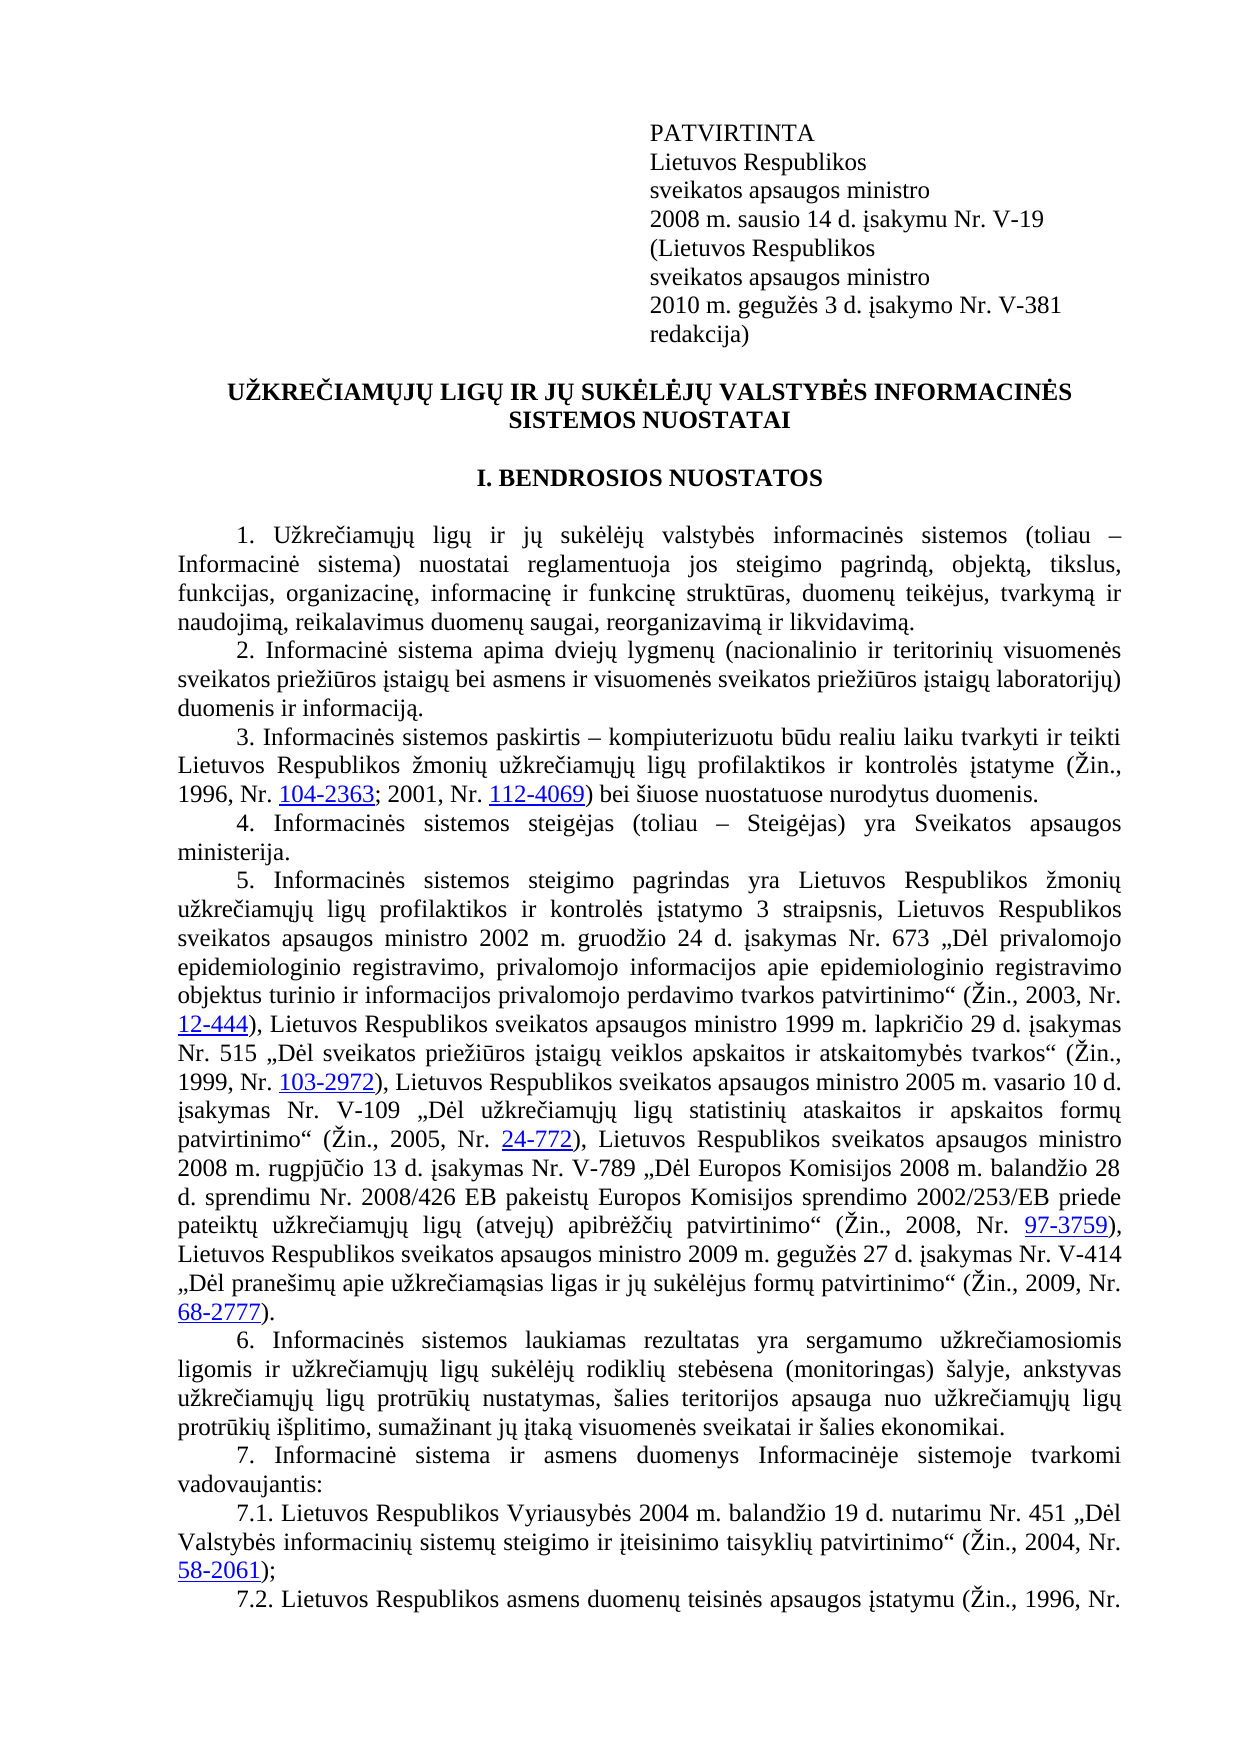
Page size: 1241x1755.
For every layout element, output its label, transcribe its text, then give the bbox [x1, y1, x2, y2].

text sveikatos apsaugos ministro [649, 176, 1122, 204]
text 6. Informacinės sistemos laukiamas rezultatas yra sergamumo užkrečiamosiomis ligomis ir užkrečiamųjų ligų sukėlėjų rodiklių stebėsena (monitoringas) šalyje, ankstyvas užkrečiamųjų ligų protrūkių nustatymas, šalies teritorijos apsauga nuo užkrečiamųjų ligų protrūkių išplitimo, sumažinant jų įtaką visuomenės sveikatai ir šalies ekonomikai. [177, 1326, 1122, 1441]
text 5. Informacinės sistemos steigimo pagrindas yra Lietuvos Respublikos žmonių užkrečiamųjų ligų profilaktikos ir kontrolės įstatymo 3 straipsnis, Lietuvos Respublikos sveikatos apsaugos ministro 2002 m. gruodžio 24 d. įsakymas Nr. 673 „Dėl privalomojo epidemiologinio registravimo, privalomojo informacijos apie epidemiologinio registravimo objektus turinio ir informacijos privalomojo perdavimo tvarkos patvirtinimo“ (Žin., 2003, Nr. 12-444), Lietuvos Respublikos sveikatos apsaugos ministro 1999 m. lapkričio 29 d. įsakymas Nr. 515 „Dėl sveikatos priežiūros įstaigų veiklos apskaitos ir atskaitomybės tvarkos“ (Žin., 1999, Nr. 103-2972), Lietuvos Respublikos sveikatos apsaugos ministro 2005 m. vasario 10 d. įsakymas Nr. V-109 „Dėl užkrečiamųjų ligų statistinių ataskaitos ir apskaitos formų patvirtinimo“ (Žin., 2005, Nr. 24-772), Lietuvos Respublikos sveikatos apsaugos ministro 2008 m. rugpjūčio 13 d. įsakymas Nr. V-789 „Dėl Europos Komisijos 2008 m. balandžio 28 d. sprendimu Nr. 2008/426 EB pakeistų Europos Komisijos sprendimo 2002/253/EB priede pateiktų užkrečiamųjų ligų (atvejų) apibrėžčių patvirtinimo“ (Žin., 2008, Nr. 97-3759), Lietuvos Respublikos sveikatos apsaugos ministro 2009 m. gegužės 27 d. įsakymas Nr. V-414 „Dėl pranešimų apie užkrečiamąsias ligas ir jų sukėlėjus formų patvirtinimo“ (Žin., 2009, Nr. 68-2777). [177, 866, 1122, 1326]
text 7.2. Lietuvos Respublikos asmens duomenų teisinės apsaugos įstatymu (Žin., 1996, Nr. [177, 1584, 1122, 1613]
text Lietuvos Respublikos [649, 147, 1122, 176]
text PATVIRTINTA [649, 118, 1122, 147]
text 4. Informacinės sistemos steigėjas (toliau – Steigėjas) yra Sveikatos apsaugos ministerija. [177, 808, 1122, 866]
text 2008 m. sausio 14 d. įsakymu Nr. V-19 [649, 204, 1122, 233]
text 2010 m. gegužės 3 d. įsakymo Nr. V-381 redakcija) [649, 291, 1122, 348]
text (Lietuvos Respublikos [649, 233, 1122, 262]
text 1. Užkrečiamųjų ligų ir jų sukėlėjų valstybės informacinės sistemos (toliau – Informacinė sistema) nuostatai reglamentuoja jos steigimo pagrindą, objektą, tikslus, funkcijas, organizacinę, informacinę ir funkcinę struktūras, duomenų teikėjus, tvarkymą ir naudojimą, reikalavimus duomenų saugai, reorganizavimą ir likvidavimą. [177, 521, 1122, 636]
text 7. Informacinė sistema ir asmens duomenys Informacinėje sistemoje tvarkomi vadovaujantis: [177, 1441, 1122, 1498]
text UŽKREČIAMŲJŲ LIGŲ IR JŲ SUKĖLĖJŲ VALSTYBĖS INFORMACINĖS SISTEMOS NUOSTATAI [177, 377, 1122, 434]
text sveikatos apsaugos ministro [649, 262, 1122, 291]
text 2. Informacinė sistema apima dviejų lygmenų (nacionalinio ir teritorinių visuomenės sveikatos priežiūros įstaigų bei asmens ir visuomenės sveikatos priežiūros įstaigų laboratorijų) duomenis ir informaciją. [177, 636, 1122, 722]
text I. BENDROSIOS NUOSTATOS [177, 463, 1122, 492]
text 7.1. Lietuvos Respublikos Vyriausybės 2004 m. balandžio 19 d. nutarimu Nr. 451 „Dėl Valstybės informacinių sistemų steigimo ir įteisinimo taisyklių patvirtinimo“ (Žin., 2004, Nr. 58-2061); [177, 1498, 1122, 1584]
text 3. Informacinės sistemos paskirtis – kompiuterizuotu būdu realiu laiku tvarkyti ir teikti Lietuvos Respublikos žmonių užkrečiamųjų ligų profilaktikos ir kontrolės įstatyme (Žin., 1996, Nr. 104-2363; 2001, Nr. 112-4069) bei šiuose nuostatuose nurodytus duomenis. [177, 722, 1122, 808]
